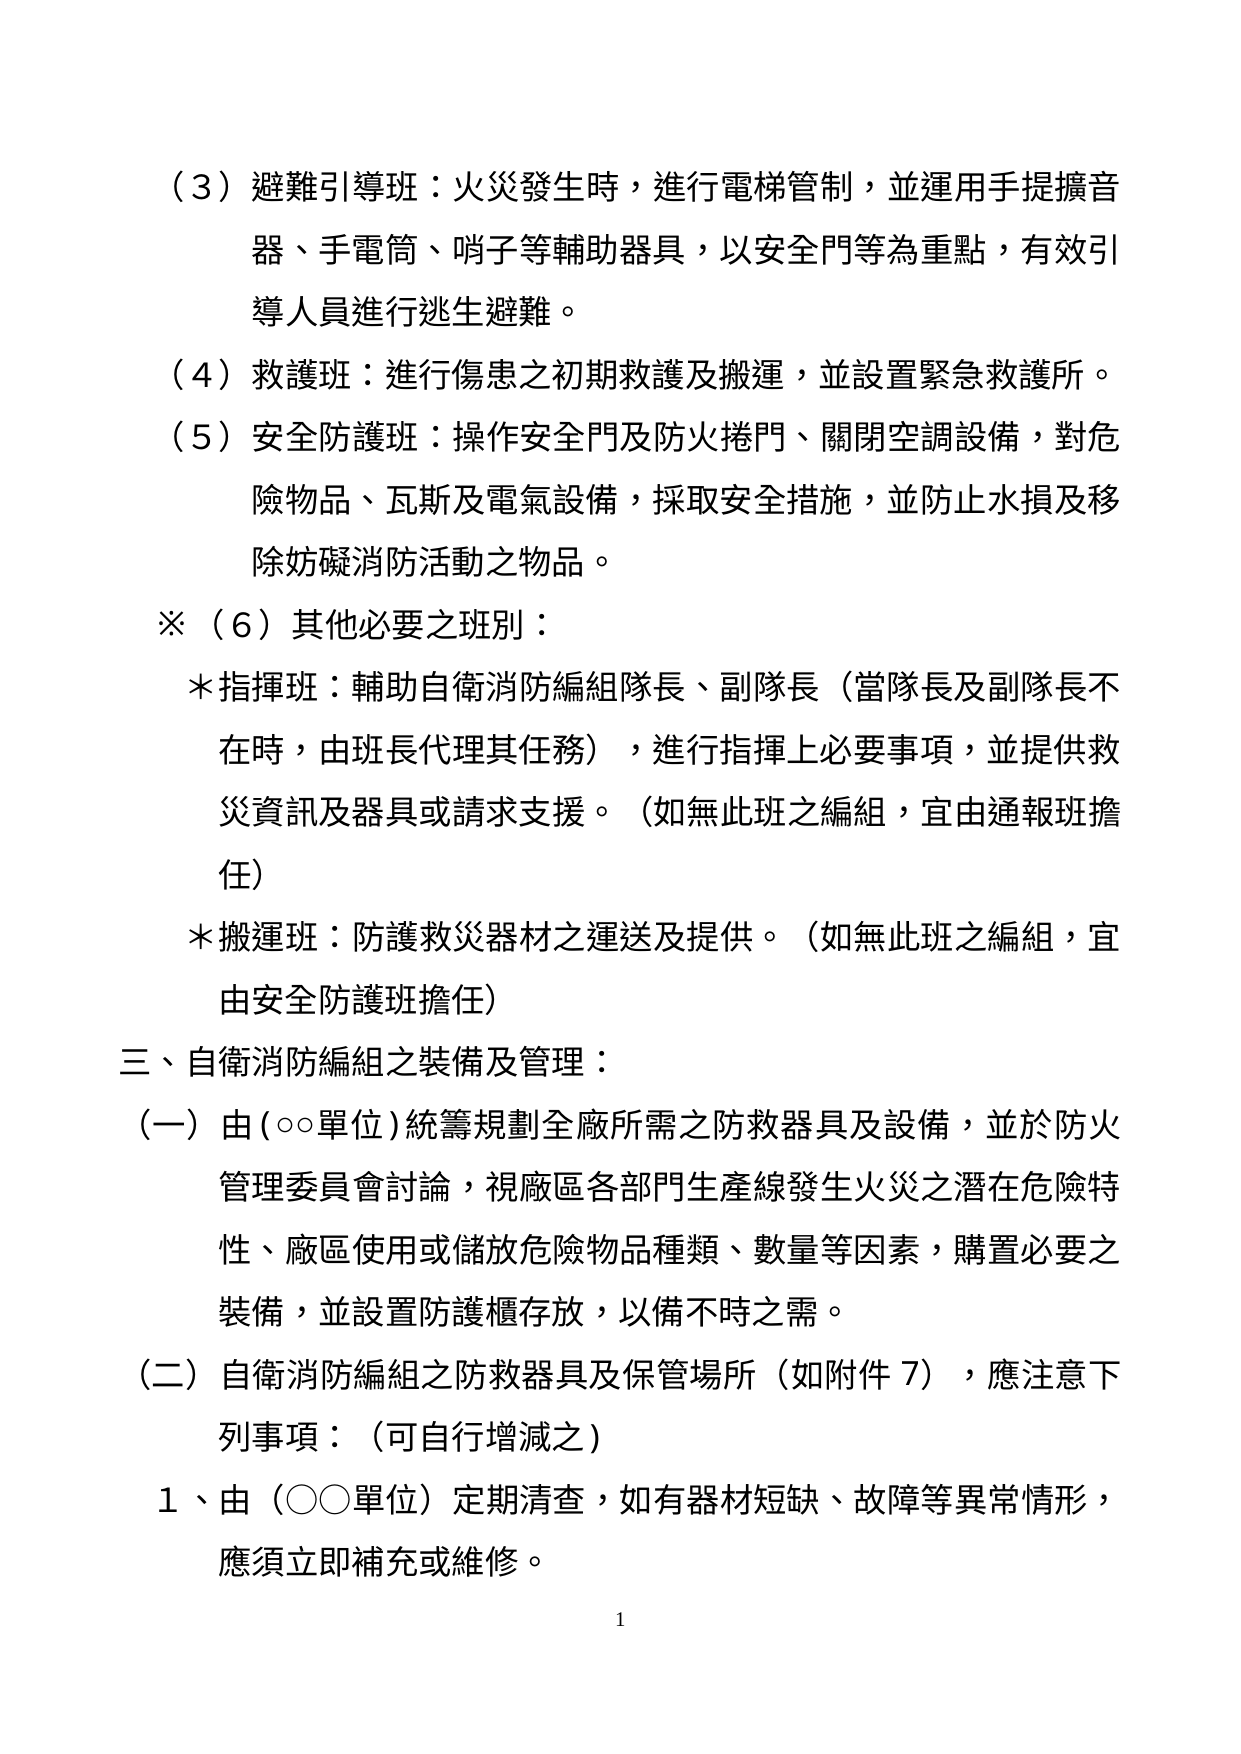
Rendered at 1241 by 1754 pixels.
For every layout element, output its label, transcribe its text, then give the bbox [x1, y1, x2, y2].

text 三、自衛消防編組之裝備及管理： [118, 1018, 1122, 1081]
text ＊指揮班：輔助自衛消防編組隊長、副隊長（當隊長及副隊長不在時，由班長代理其任務），進行指揮上必要事項，並提供救災資訊及器具或請求支援。（如無此班之編組，宜由通報班擔任） [184, 643, 1122, 893]
text （３）避難引導班：火災發生時，進行電梯管制，並運用手提擴音器、手電筒、哨子等輔助器具，以安全門等為重點，有效引導人員進行逃生避難。 [151, 143, 1122, 331]
text １、由（○○單位）定期清查，如有器材短缺、故障等異常情形，應須立即補充或維修。 [151, 1456, 1122, 1581]
text （二）自衛消防編組之防救器具及保管場所（如附件7），應注意下列事項：（可自行增減之) [118, 1331, 1122, 1456]
text （一）由(○○單位)統籌規劃全廠所需之防救器具及設備，並於防火管理委員會討論，視廠區各部門生產線發生火災之潛在危險特性、廠區使用或儲放危險物品種類、數量等因素，購置必要之裝備，並設置防護櫃存放，以備不時之需。 [118, 1081, 1122, 1331]
text ＊搬運班：防護救災器材之運送及提供。（如無此班之編組，宜由安全防護班擔任） [184, 893, 1122, 1018]
text ※（６）其他必要之班別： [151, 581, 1122, 643]
text （５）安全防護班：操作安全門及防火捲門、關閉空調設備，對危險物品、瓦斯及電氣設備，採取安全措施，並防止水損及移除妨礙消防活動之物品。 [151, 393, 1122, 581]
text （４）救護班：進行傷患之初期救護及搬運，並設置緊急救護所。 [151, 331, 1122, 393]
